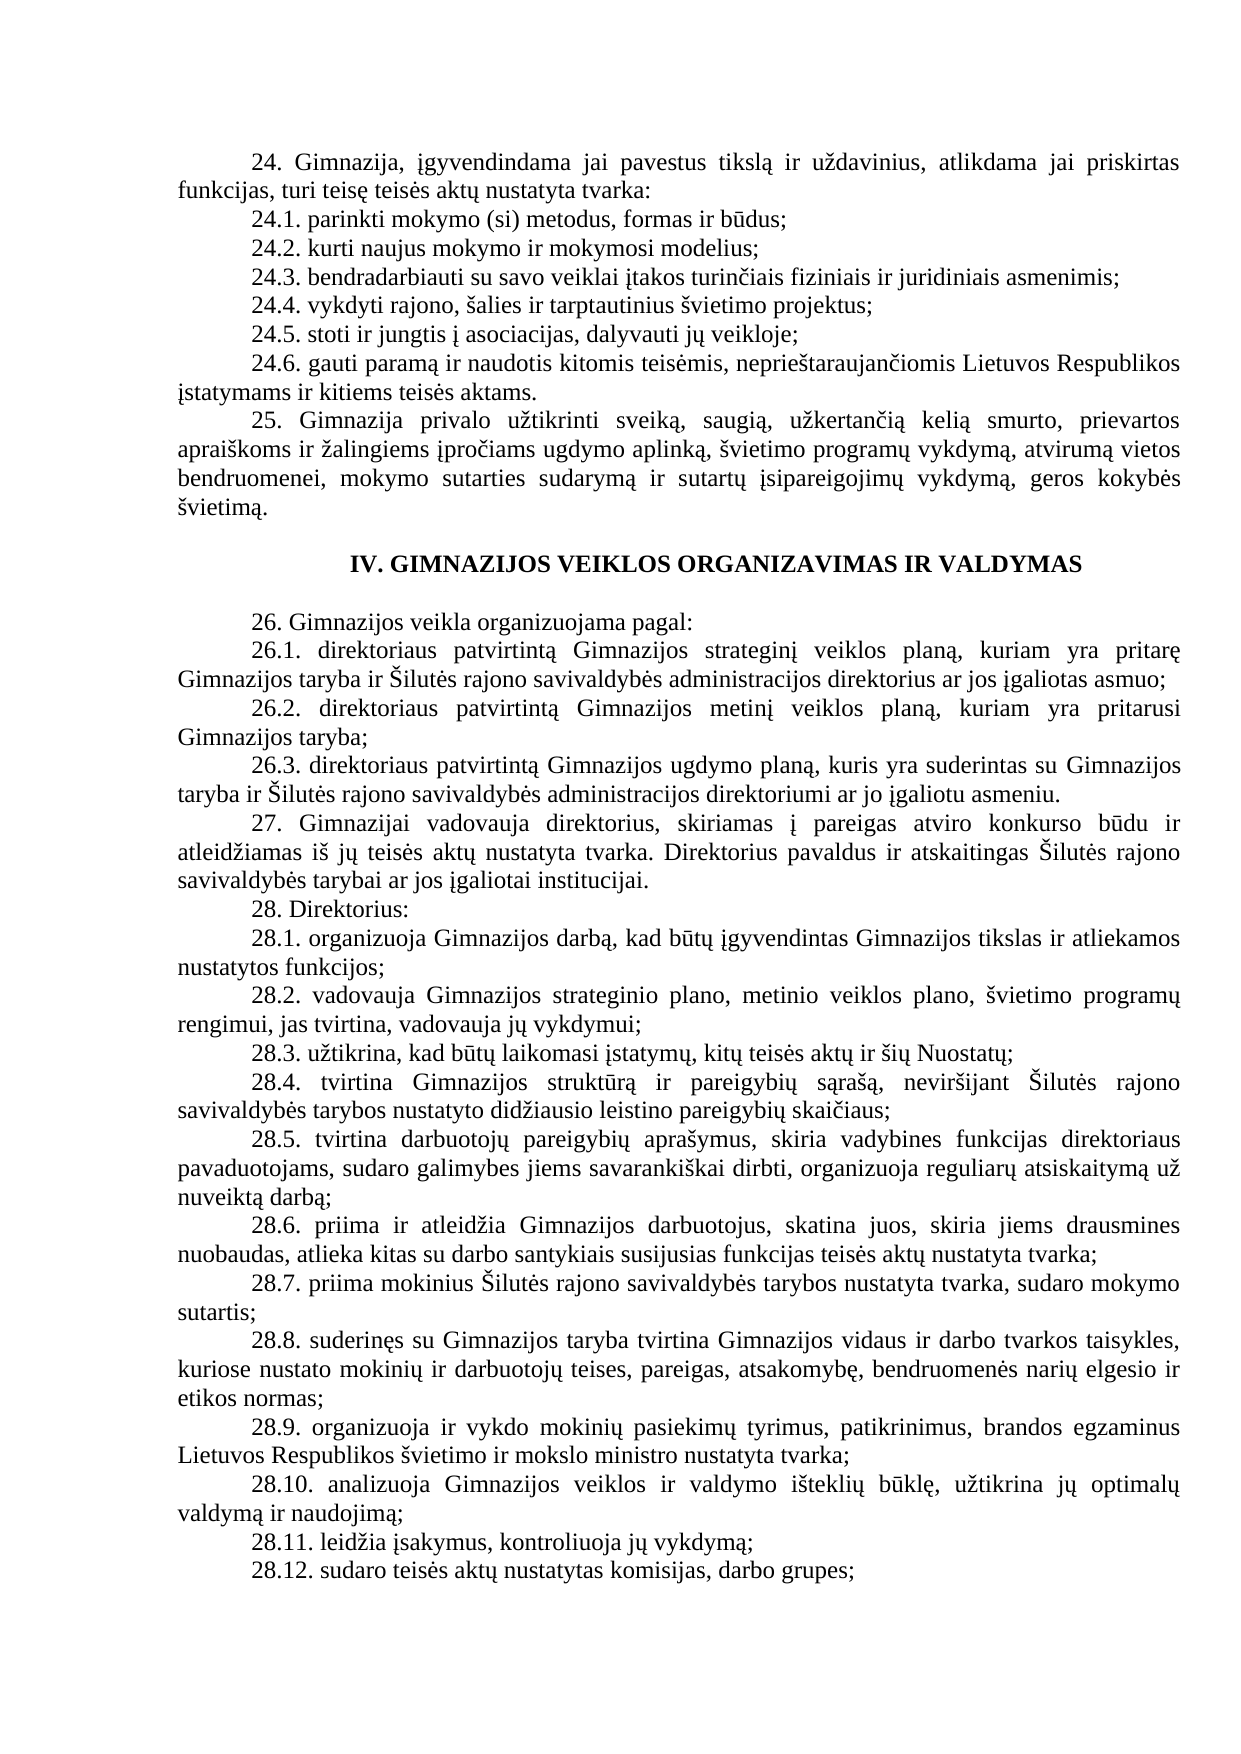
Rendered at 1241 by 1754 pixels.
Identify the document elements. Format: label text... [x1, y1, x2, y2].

text 24.5. stoti ir jungtis į asociacijas, dalyvauti jų veikloje; [177, 319, 1181, 348]
text 24.3. bendradarbiauti su savo veiklai įtakos turinčiais fiziniais ir juridiniais asmenimis; [177, 262, 1181, 291]
text 25. Gimnazija privalo užtikrinti sveiką, saugią, užkertančią kelią smurto, prievartos apraiškoms ir žalingiems įpročiams ugdymo aplinką, švietimo programų vykdymą, atvirumą vietos bendruomenei, mokymo sutarties sudarymą ir sutartų įsipareigojimų vykdymą, geros kokybės švietimą. [177, 406, 1181, 521]
text 28.6. priima ir atleidžia Gimnazijos darbuotojus, skatina juos, skiria jiems drausmines nuobaudas, atlieka kitas su darbo santykiais susijusias funkcijas teisės aktų nustatyta tvarka; [177, 1211, 1181, 1268]
text 27. Gimnazijai vadovauja direktorius, skiriamas į pareigas atviro konkurso būdu ir atleidžiamas iš jų teisės aktų nustatyta tvarka. Direktorius pavaldus ir atskaitingas Šilutės rajono savivaldybės tarybai ar jos įgaliotai institucijai. [177, 808, 1181, 894]
text 28.1. organizuoja Gimnazijos darbą, kad būtų įgyvendintas Gimnazijos tikslas ir atliekamos nustatytos funkcijos; [177, 923, 1181, 981]
text 28. Direktorius: [177, 894, 1181, 923]
text 28.5. tvirtina darbuotojų pareigybių aprašymus, skiria vadybines funkcijas direktoriaus pavaduotojams, sudaro galimybes jiems savarankiškai dirbti, organizuoja reguliarų atsiskaitymą už nuveiktą darbą; [177, 1124, 1181, 1211]
text 28.11. leidžia įsakymus, kontroliuoja jų vykdymą; [177, 1527, 1181, 1556]
text 24. Gimnazija, įgyvendindama jai pavestus tikslą ir uždavinius, atlikdama jai priskirtas funkcijas, turi teisę teisės aktų nustatyta tvarka: [177, 147, 1181, 204]
text 26.2. direktoriaus patvirtintą Gimnazijos metinį veiklos planą, kuriam yra pritarusi Gimnazijos taryba; [177, 693, 1181, 751]
text 28.10. analizuoja Gimnazijos veiklos ir valdymo išteklių būklę, užtikrina jų optimalų valdymą ir naudojimą; [177, 1469, 1181, 1527]
text 28.3. užtikrina, kad būtų laikomasi įstatymų, kitų teisės aktų ir šių Nuostatų; [177, 1038, 1181, 1067]
text 28.7. priima mokinius Šilutės rajono savivaldybės tarybos nustatyta tvarka, sudaro mokymo sutartis; [177, 1268, 1181, 1326]
text 26. Gimnazijos veikla organizuojama pagal: [177, 607, 1181, 636]
text 26.3. direktoriaus patvirtintą Gimnazijos ugdymo planą, kuris yra suderintas su Gimnazijos taryba ir Šilutės rajono savivaldybės administracijos direktoriumi ar jo įgaliotu asmeniu. [177, 751, 1181, 808]
text 28.2. vadovauja Gimnazijos strateginio plano, metinio veiklos plano, švietimo programų rengimui, jas tvirtina, vadovauja jų vykdymui; [177, 981, 1181, 1038]
text 24.6. gauti paramą ir naudotis kitomis teisėmis, neprieštaraujančiomis Lietuvos Respublikos įstatymams ir kitiems teisės aktams. [177, 348, 1181, 406]
text 28.9. organizuoja ir vykdo mokinių pasiekimų tyrimus, patikrinimus, brandos egzaminus Lietuvos Respublikos švietimo ir mokslo ministro nustatyta tvarka; [177, 1412, 1181, 1469]
text IV. GIMNAZIJOS VEIKLOS ORGANIZAVIMAS IR VALDYMAS [177, 549, 1181, 578]
text 28.8. suderinęs su Gimnazijos taryba tvirtina Gimnazijos vidaus ir darbo tvarkos taisykles, kuriose nustato mokinių ir darbuotojų teises, pareigas, atsakomybę, bendruomenės narių elgesio ir etikos normas; [177, 1326, 1181, 1412]
text 28.4. tvirtina Gimnazijos struktūrą ir pareigybių sąrašą, neviršijant Šilutės rajono savivaldybės tarybos nustatyto didžiausio leistino pareigybių skaičiaus; [177, 1067, 1181, 1124]
text 28.12. sudaro teisės aktų nustatytas komisijas, darbo grupes; [177, 1556, 1181, 1584]
text 24.2. kurti naujus mokymo ir mokymosi modelius; [177, 233, 1181, 262]
text 24.1. parinkti mokymo (si) metodus, formas ir būdus; [177, 204, 1181, 233]
text 26.1. direktoriaus patvirtintą Gimnazijos strateginį veiklos planą, kuriam yra pritarę Gimnazijos taryba ir Šilutės rajono savivaldybės administracijos direktorius ar jos įgaliotas asmuo; [177, 636, 1181, 693]
text 24.4. vykdyti rajono, šalies ir tarptautinius švietimo projektus; [177, 291, 1181, 319]
